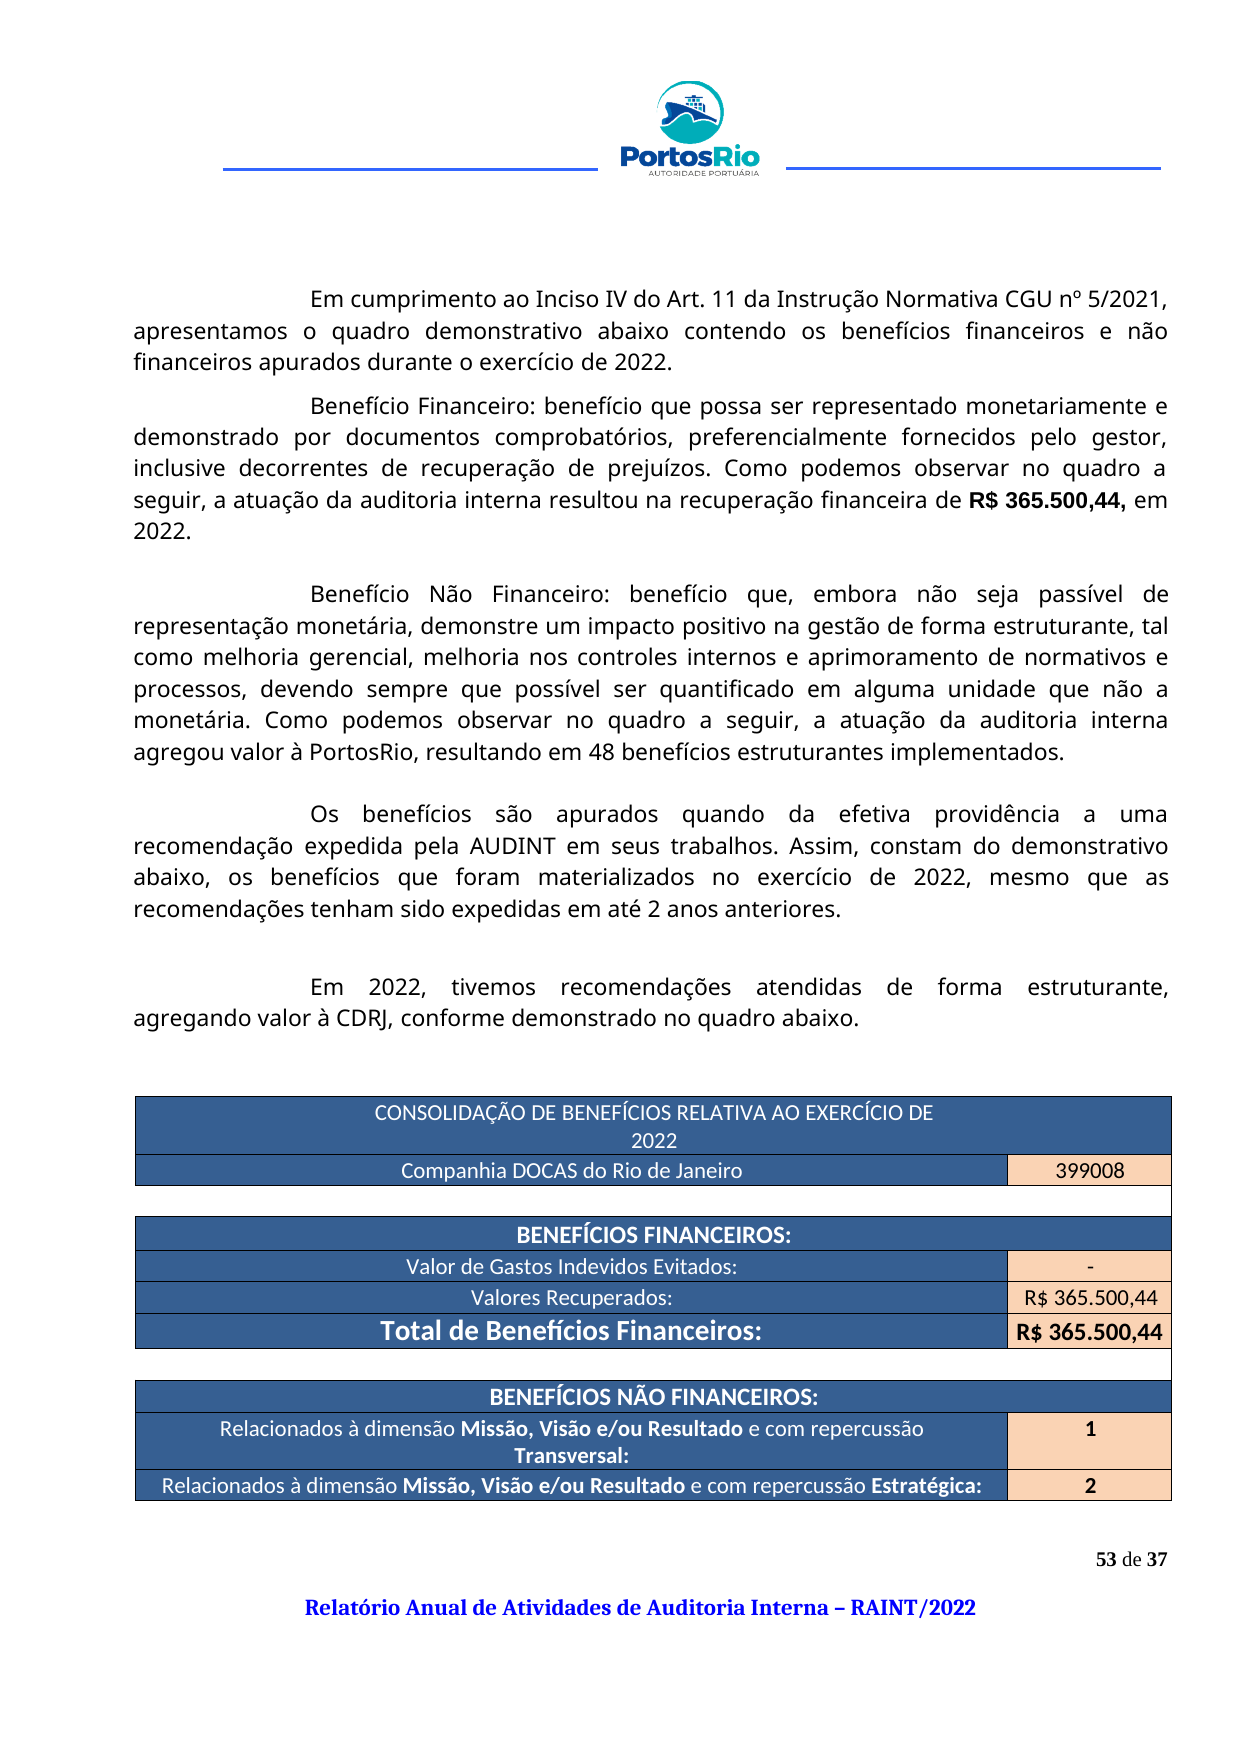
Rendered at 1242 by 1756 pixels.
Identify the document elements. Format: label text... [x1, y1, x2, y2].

table_cell Relacionados à dimensão Missão, Visão e/ou Resultado e com repercussão Transversal: [136, 1413, 1007, 1469]
table_cell BENEFÍCIOS NÃO FINANCEIROS: [136, 1381, 1171, 1412]
table_cell Total de Benefícios Financeiros: [136, 1314, 1007, 1348]
text Benefício Não Financeiro: benefício que, embora não seja passível de representação monetária, demonstre um impacto positivo na gestão de forma estruturante, tal como melhoria gerencial, melhoria nos controles internos e aprimoramento de normativos e processos, devendo sempre que possível ser quantificado em alguma unidade que não a monetária. Como podemos observar no quadro a seguir, a atuação da auditoria interna agregou valor à PortosRio, resultando em 48 benefícios estruturantes implementados. [133, 578, 1169, 767]
table_cell 1 [1008, 1413, 1171, 1469]
table_cell BENEFÍCIOS FINANCEIROS: [136, 1217, 1171, 1250]
table_cell [136, 1186, 1171, 1216]
table_cell Valores Recuperados: [136, 1282, 1007, 1313]
table_cell 2 [1008, 1470, 1171, 1500]
table_cell - [1008, 1251, 1171, 1281]
table_cell Valor de Gastos Indevidos Evitados: [136, 1251, 1007, 1281]
text Benefício Financeiro: benefício que possa ser representado monetariamente e demonstrado por documentos comprobatórios, preferencialmente fornecidos pelo gestor, inclusive decorrentes de recuperação de prejuízos. Como podemos observar no quadro a seguir, a atuação da auditoria interna resultou na recuperação financeira de R$ 365.500,44, em 2022. [133, 390, 1168, 546]
table_cell R$ 365.500,44 [1008, 1282, 1171, 1313]
table_cell Companhia DOCAS do Rio de Janeiro [136, 1155, 1007, 1185]
table_cell Relacionados à dimensão Missão, Visão e/ou Resultado e com repercussão Estratégica: [136, 1470, 1007, 1500]
table_cell [136, 1349, 1171, 1379]
text Os benefícios são apurados quando da efetiva providência a uma recomendação expedida pela AUDINT em seus trabalhos. Assim, constam do demonstrativo abaixo, os benefícios que foram materializados no exercício de 2022, mesmo que as recomendações tenham sido expedidas em até 2 anos anteriores. [133, 798, 1169, 924]
text Em 2022, tivemos recomendações atendidas de forma estruturante, agregando valor à CDRJ, conforme demonstrado no quadro abaixo. [133, 971, 1169, 1033]
text Em cumprimento ao Inciso IV do Art. 11 da Instrução Normativa CGU nº 5/2021, apresentamos o quadro demonstrativo abaixo contendo os benefícios financeiros e não financeiros apurados durante o exercício de 2022. [133, 283, 1169, 377]
table_cell 399008 [1008, 1155, 1171, 1185]
table_cell R$ 365.500,44 [1008, 1314, 1171, 1348]
table_header CONSOLIDAÇÃO DE BENEFÍCIOS RELATIVA AO EXERCÍCIO DE 2022 [136, 1097, 1171, 1154]
